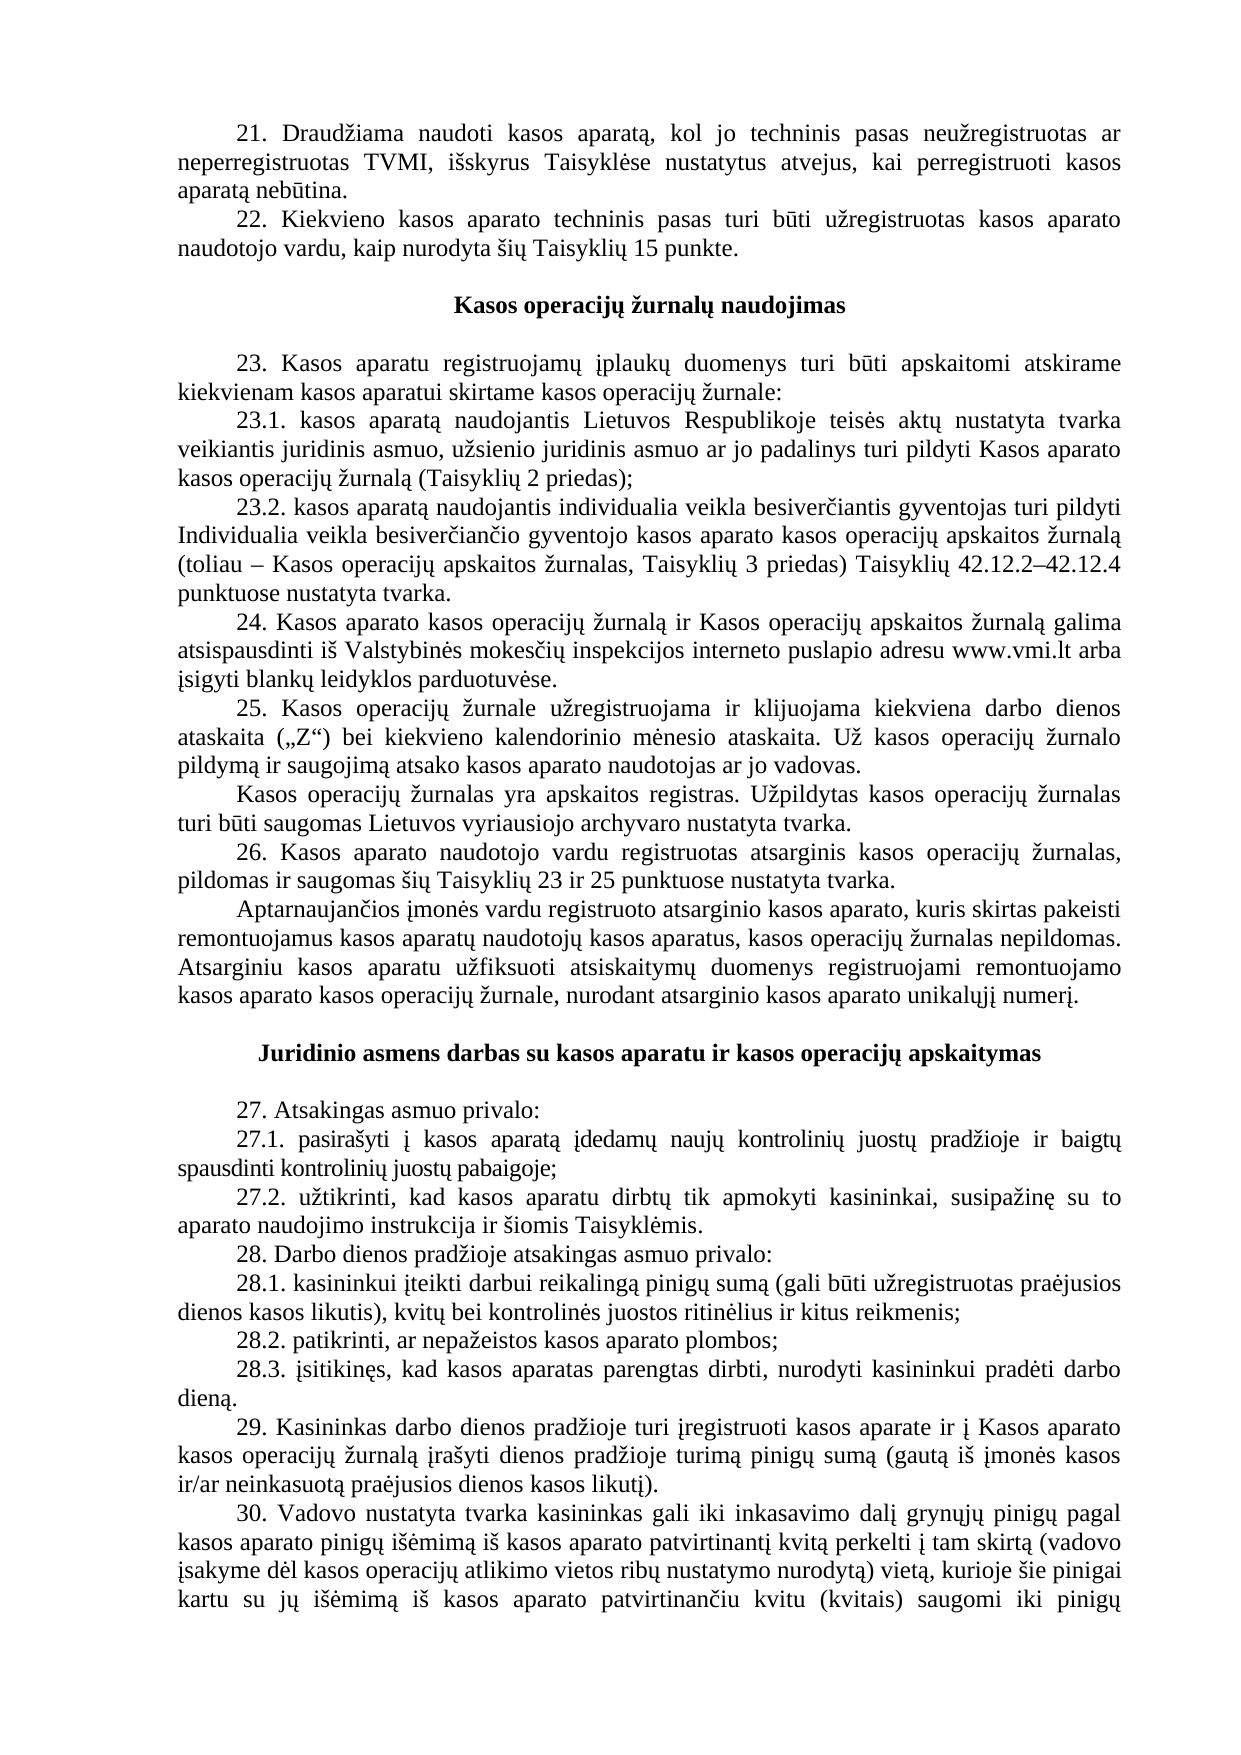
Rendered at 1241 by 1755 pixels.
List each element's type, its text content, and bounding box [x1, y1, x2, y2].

text 21. Draudžiama naudoti kasos aparatą, kol jo techninis pasas neužregistruotas ar neperregistruotas TVMI, išskyrus Taisyklėse nustatytus atvejus, kai perregistruoti kasos aparatą nebūtina. [177, 118, 1122, 204]
text Aptarnaujančios įmonės vardu registruoto atsarginio kasos aparato, kuris skirtas pakeisti remontuojamus kasos aparatų naudotojų kasos aparatus, kasos operacijų žurnalas nepildomas. Atsarginiu kasos aparatu užfiksuoti atsiskaitymų duomenys registruojami remontuojamo kasos aparato kasos operacijų žurnale, nurodant atsarginio kasos aparato unikalųjį numerį. [177, 894, 1122, 1009]
text 26. Kasos aparato naudotojo vardu registruotas atsarginis kasos operacijų žurnalas, pildomas ir saugomas šių Taisyklių 23 ir 25 punktuose nustatyta tvarka. [177, 837, 1122, 894]
text 28. Darbo dienos pradžioje atsakingas asmuo privalo: [177, 1239, 1122, 1268]
text 23.2. kasos aparatą naudojantis individualia veikla besiverčiantis gyventojas turi pildyti Individualia veikla besiverčiančio gyventojo kasos aparato kasos operacijų apskaitos žurnalą (toliau – Kasos operacijų apskaitos žurnalas, Taisyklių 3 priedas) Taisyklių 42.12.2–42.12.4 punktuose nustatyta tvarka. [177, 492, 1122, 607]
text 27.1. pasirašyti į kasos aparatą įdedamų naujų kontrolinių juostų pradžioje ir baigtų spausdinti kontrolinių juostų pabaigoje; [177, 1124, 1122, 1182]
text 27. Atsakingas asmuo privalo: [177, 1096, 1122, 1124]
text Juridinio asmens darbas su kasos aparatu ir kasos operacijų apskaitymas [177, 1038, 1122, 1067]
text 23.1. kasos aparatą naudojantis Lietuvos Respublikoje teisės aktų nustatyta tvarka veikiantis juridinis asmuo, užsienio juridinis asmuo ar jo padalinys turi pildyti Kasos aparato kasos operacijų žurnalą (Taisyklių 2 priedas); [177, 406, 1122, 492]
text 27.2. užtikrinti, kad kasos aparatu dirbtų tik apmokyti kasininkai, susipažinę su to aparato naudojimo instrukcija ir šiomis Taisyklėmis. [177, 1182, 1122, 1239]
text 28.1. kasininkui įteikti darbui reikalingą pinigų sumą (gali būti užregistruotas praėjusios dienos kasos likutis), kvitų bei kontrolinės juostos ritinėlius ir kitus reikmenis; [177, 1268, 1122, 1326]
text 24. Kasos aparato kasos operacijų žurnalą ir Kasos operacijų apskaitos žurnalą galima atsispausdinti iš Valstybinės mokesčių inspekcijos interneto puslapio adresu www.vmi.lt arba įsigyti blankų leidyklos parduotuvėse. [177, 607, 1122, 693]
text Kasos operacijų žurnalų naudojimas [177, 291, 1122, 319]
text 28.2. patikrinti, ar nepažeistos kasos aparato plombos; [177, 1326, 1122, 1354]
text 29. Kasininkas darbo dienos pradžioje turi įregistruoti kasos aparate ir į Kasos aparato kasos operacijų žurnalą įrašyti dienos pradžioje turimą pinigų sumą (gautą iš įmonės kasos ir/ar neinkasuotą praėjusios dienos kasos likutį). [177, 1412, 1122, 1498]
text Kasos operacijų žurnalas yra apskaitos registras. Užpildytas kasos operacijų žurnalas turi būti saugomas Lietuvos vyriausiojo archyvaro nustatyta tvarka. [177, 779, 1122, 837]
text 23. Kasos aparatu registruojamų įplaukų duomenys turi būti apskaitomi atskirame kiekvienam kasos aparatui skirtame kasos operacijų žurnale: [177, 348, 1122, 406]
text 28.3. įsitikinęs, kad kasos aparatas parengtas dirbti, nurodyti kasininkui pradėti darbo dieną. [177, 1354, 1122, 1412]
text 30. Vadovo nustatyta tvarka kasininkas gali iki inkasavimo dalį grynųjų pinigų pagal kasos aparato pinigų išėmimą iš kasos aparato patvirtinantį kvitą perkelti į tam skirtą (vadovo įsakyme dėl kasos operacijų atlikimo vietos ribų nustatymo nurodytą) vietą, kurioje šie pinigai kartu su jų išėmimą iš kasos aparato patvirtinančiu kvitu (kvitais) saugomi iki pinigų [177, 1498, 1122, 1613]
text 25. Kasos operacijų žurnale užregistruojama ir klijuojama kiekviena darbo dienos ataskaita („Z“) bei kiekvieno kalendorinio mėnesio ataskaita. Už kasos operacijų žurnalo pildymą ir saugojimą atsako kasos aparato naudotojas ar jo vadovas. [177, 693, 1122, 779]
text 22. Kiekvieno kasos aparato techninis pasas turi būti užregistruotas kasos aparato naudotojo vardu, kaip nurodyta šių Taisyklių 15 punkte. [177, 204, 1122, 262]
